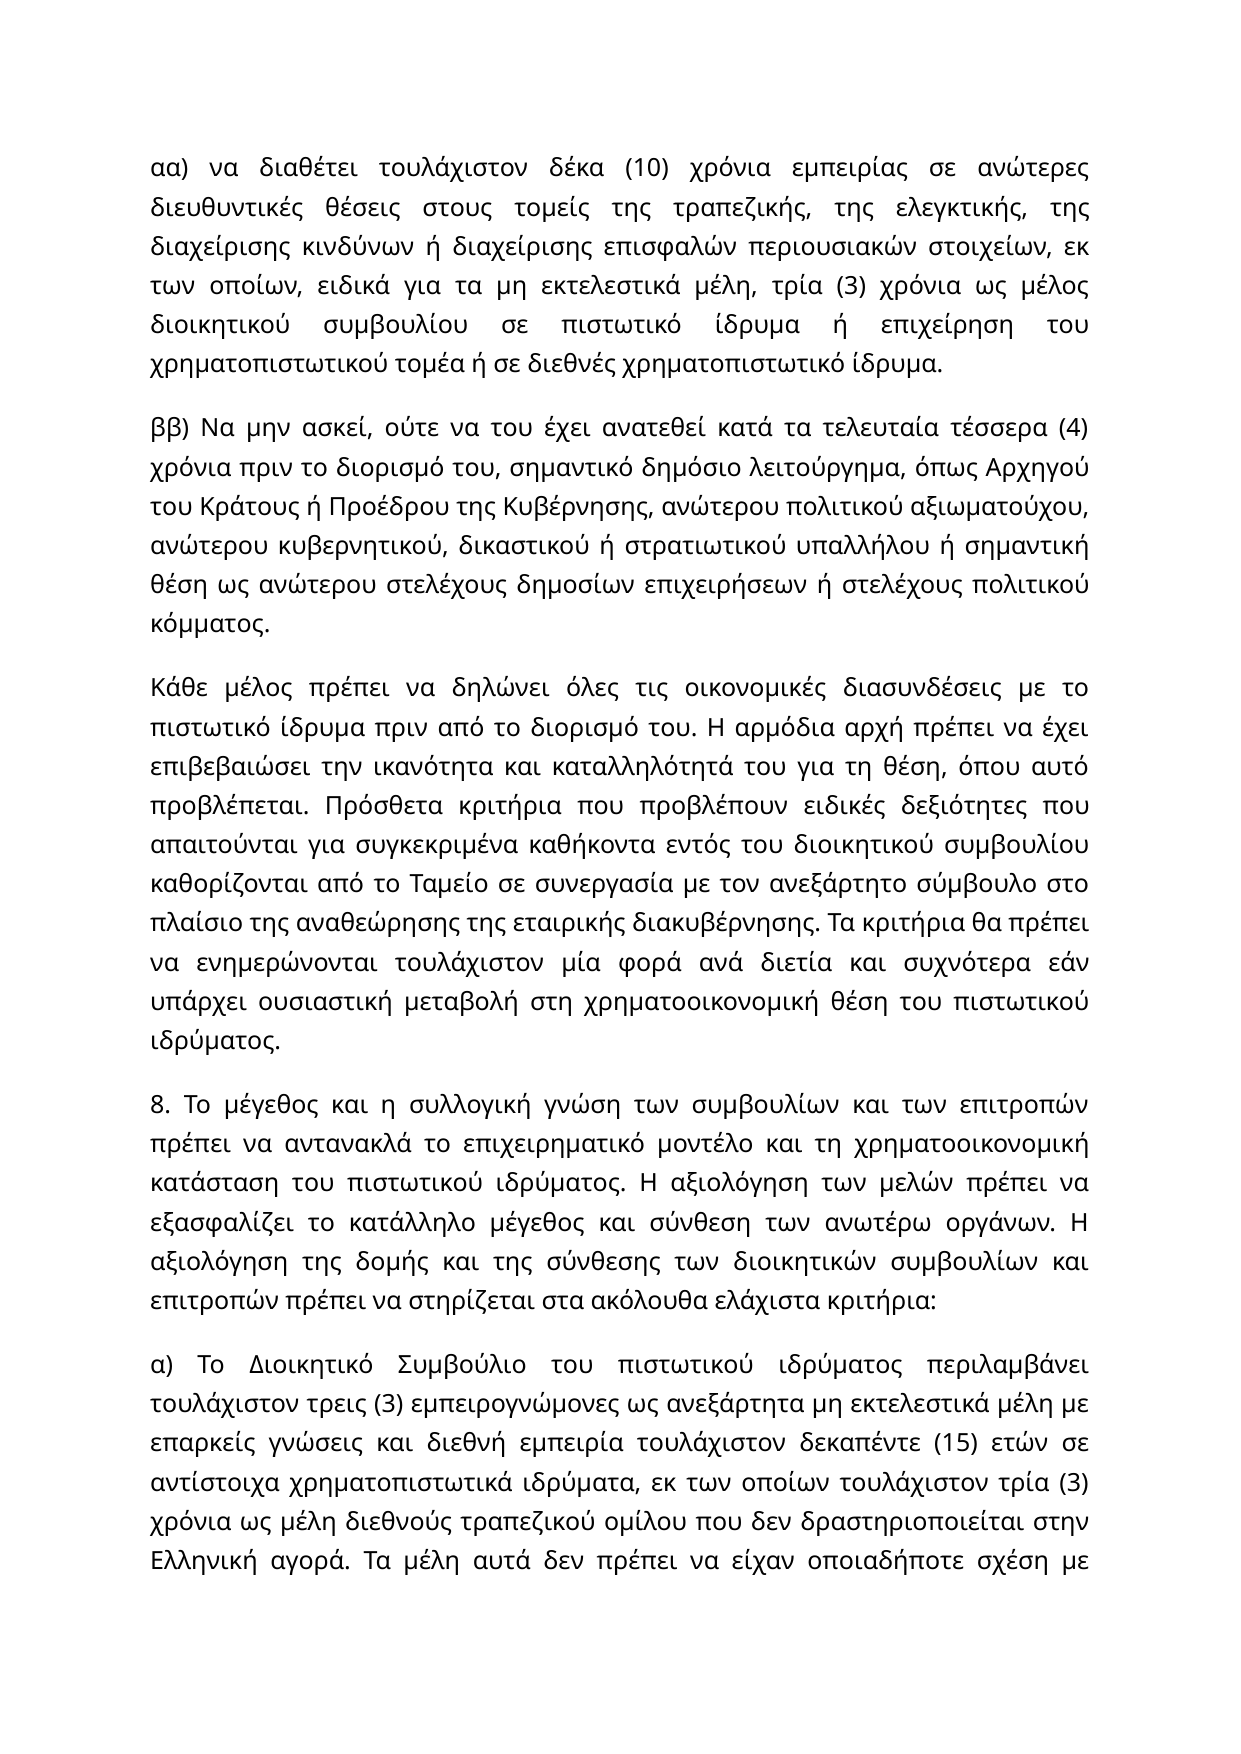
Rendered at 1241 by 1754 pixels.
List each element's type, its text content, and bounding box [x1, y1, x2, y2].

text α) Το Διοικητικό Συμβούλιο του πιστωτικού ιδρύματος περιλαμβάνει τουλάχιστον τρεις (3) εμπειρογνώμονες ως ανεξάρτητα μη εκτελεστικά μέλη με επαρκείς γνώσεις και διεθνή εμπειρία τουλάχιστον δεκαπέντε (15) ετών σε αντίστοιχα χρηματοπιστωτικά ιδρύματα, εκ των οποίων τουλάχιστον τρία (3) χρόνια ως μέλη διεθνούς τραπεζικού ομίλου που δεν δραστηριοποιείται στην Ελληνική αγορά. Τα μέλη αυτά δεν πρέπει να είχαν οποιαδήποτε σχέση με [150, 1347, 1090, 1577]
text 8. Το μέγεθος και η συλλογική γνώση των συμβουλίων και των επιτροπών πρέπει να αντανακλά το επιχειρηματικό μοντέλο και τη χρηματοοικονομική κατάσταση του πιστωτικού ιδρύματος. Η αξιολόγηση των μελών πρέπει να εξασφαλίζει το κατάλληλο μέγεθος και σύνθεση των ανωτέρω οργάνων. Η αξιολόγηση της δομής και της σύνθεσης των διοικητικών συμβουλίων και επιτροπών πρέπει να στηρίζεται στα ακόλουθα ελάχιστα κριτήρια: [150, 1087, 1090, 1317]
text αα) να διαθέτει τουλάχιστον δέκα (10) χρόνια εμπειρίας σε ανώτερες διευθυντικές θέσεις στους τομείς της τραπεζικής, της ελεγκτικής, της διαχείρισης κινδύνων ή διαχείρισης επισφαλών περιουσιακών στοιχείων, εκ των οποίων, ειδικά για τα μη εκτελεστικά μέλη, τρία (3) χρόνια ως μέλος διοικητικού συμβουλίου σε πιστωτικό ίδρυμα ή επιχείρηση του χρηματοπιστωτικού τομέα ή σε διεθνές χρηματοπιστωτικό ίδρυμα. [150, 150, 1090, 380]
text ββ) Να μην ασκεί, ούτε να του έχει ανατεθεί κατά τα τελευταία τέσσερα (4) χρόνια πριν το διορισμό του, σημαντικό δημόσιο λειτούργημα, όπως Αρχηγού του Κράτους ή Πρoέδρου της Κυβέρνησης, ανώτερου πολιτικού αξιωματούχου, ανώτερου κυβερνητικού, δικαστικού ή στρατιωτικού υπαλλήλου ή σημαντική θέση ως ανώτερου στελέχους δημοσίων επιχειρήσεων ή στελέχους πολιτικού κόμματος. [150, 410, 1090, 640]
text Κάθε μέλος πρέπει να δηλώνει όλες τις οικονομικές διασυνδέσεις με το πιστωτικό ίδρυμα πριν από το διορισμό του. Η αρμόδια αρχή πρέπει να έχει επιβεβαιώσει την ικανότητα και καταλληλότητά του για τη θέση, όπου αυτό προβλέπεται. Πρόσθετα κριτήρια που προβλέπουν ειδικές δεξιότητες που απαιτούνται για συγκεκριμένα καθήκοντα εντός του διοικητικού συμβουλίου καθορίζονται από το Ταμείο σε συνεργασία με τον ανεξάρτητο σύμβουλο στο πλαίσιο της αναθεώρησης της εταιρικής διακυβέρνησης. Τα κριτήρια θα πρέπει να ενημερώνονται τουλάχιστον μία φορά ανά διετία και συχνότερα εάν υπάρχει ουσιαστική μεταβολή στη χρηματοοικονομική θέση του πιστωτικού ιδρύματος. [150, 670, 1090, 1057]
